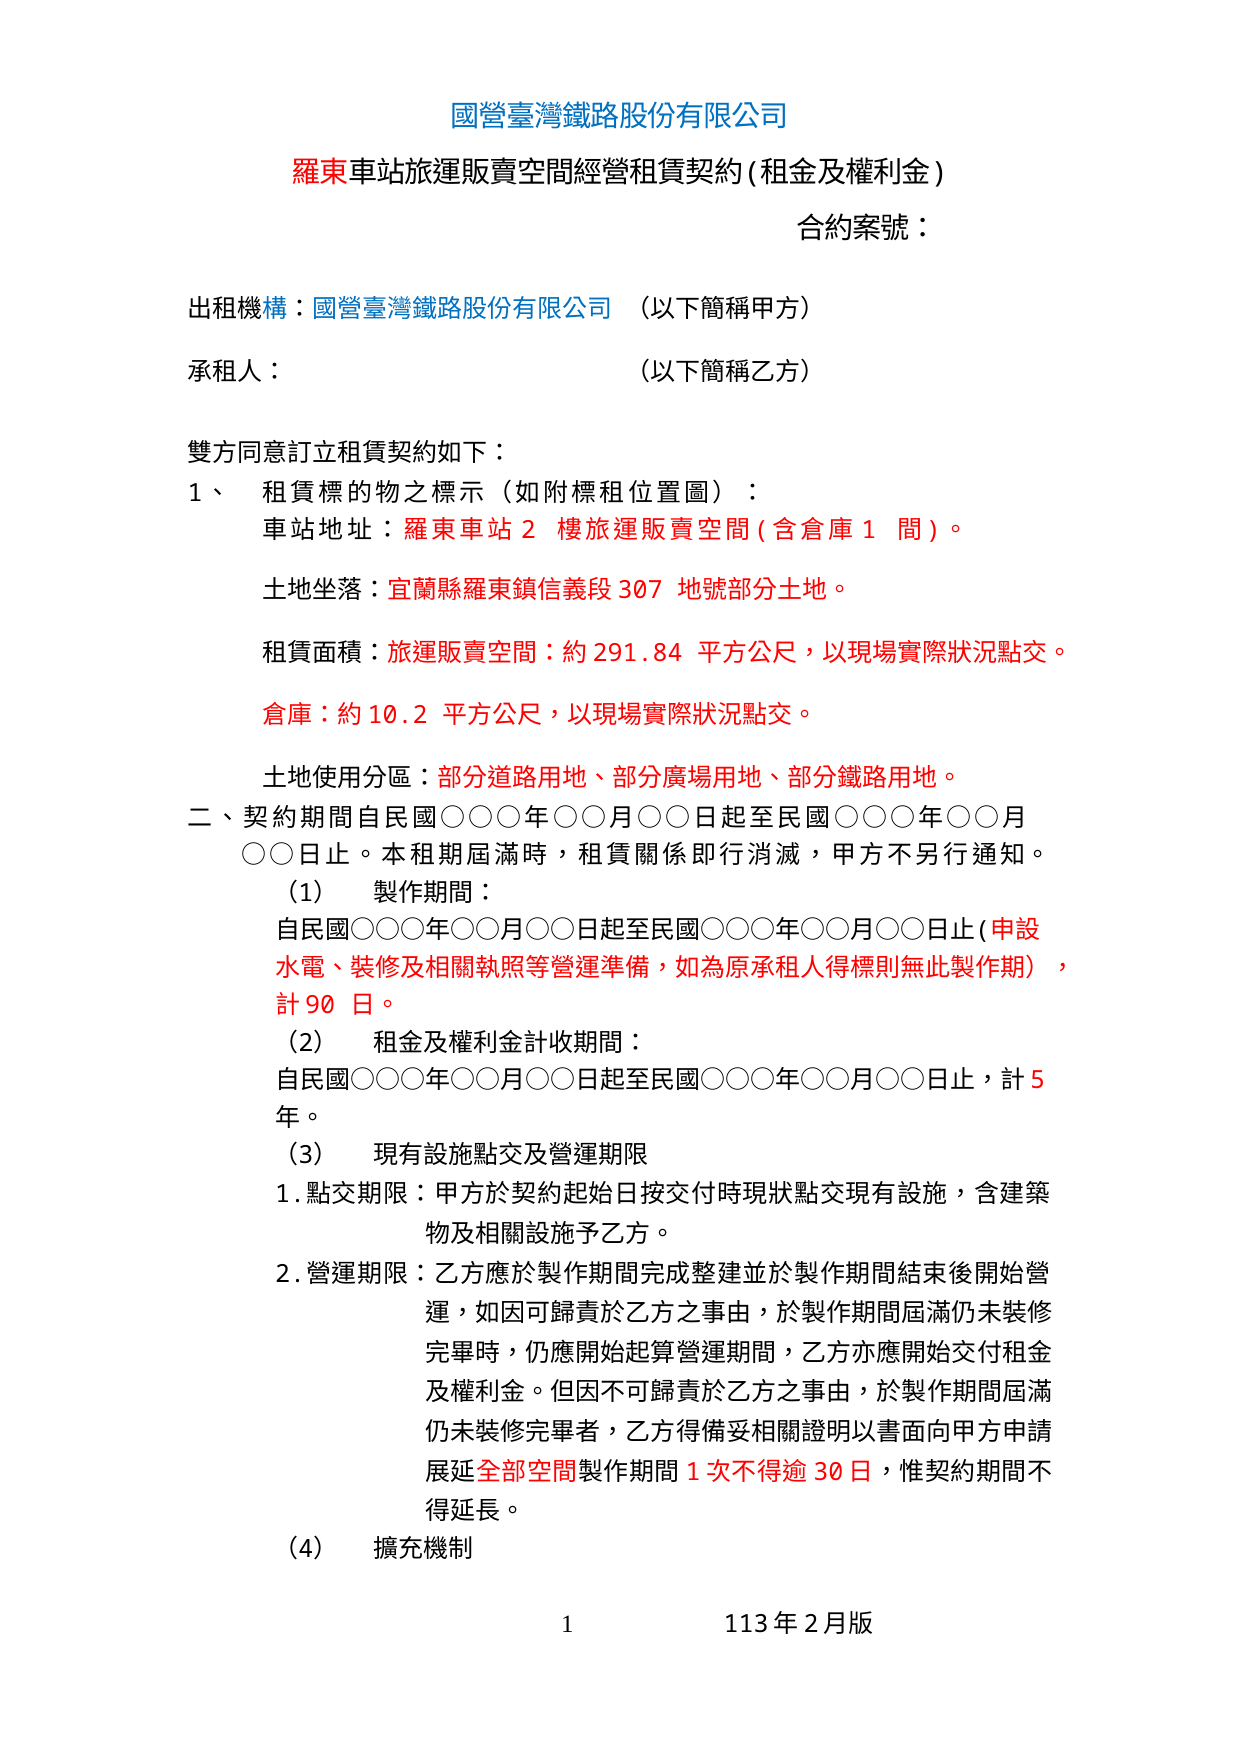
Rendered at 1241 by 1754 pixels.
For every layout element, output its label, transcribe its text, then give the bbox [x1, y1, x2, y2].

list 製作期間： [273, 871, 1053, 909]
text 車站地址：羅東車站2 樓旅運販賣空間(含倉庫1 間)。 [262, 509, 1053, 546]
text 2.營運期限：乙方應於製作期間完成整建並於製作期間結束後開始營運，如因可歸責於乙方之事由，於製作期間屆滿仍未裝修完畢時，仍應開始起算營運期間，乙方亦應開始交付租金及權利金。但因不可歸責於乙方之事由，於製作期間屆滿仍未裝修完畢者，乙方得備妥相關證明以書面向甲方申請展延全部空間製作期間1次不得逾30日，惟契約期間不得延長。 [275, 1250, 1053, 1527]
text 自民國○○○年○○月○○日起至民國○○○年○○月○○日止(申設 [275, 909, 1053, 946]
text 國營臺灣鐵路股份有限公司 [187, 96, 1053, 134]
text 雙方同意訂立租賃契約如下： [187, 409, 1053, 471]
text 租賃面積：旅運販賣空間：約291.84 平方公尺，以現場實際狀況點交。 [262, 609, 1053, 671]
text 承租人： （以下簡稱乙方） [187, 327, 1053, 390]
text 土地坐落：宜蘭縣羅東鎮信義段307 地號部分土地。 [262, 546, 1053, 609]
text 1.點交期限：甲方於契約起始日按交付時現狀點交現有設施，含建築物及相關設施予乙方。 [275, 1171, 1053, 1250]
text 羅東車站旅運販賣空間經營租賃契約(租金及權利金) [187, 152, 1053, 190]
list 現有設施點交及營運期限 [273, 1134, 1053, 1171]
text 倉庫：約10.2 平方公尺，以現場實際狀況點交。 [262, 671, 1053, 734]
text 計90 日。 [275, 984, 1053, 1021]
list 租賃標的物之標示（如附標租位置圖）： [187, 471, 1053, 509]
list 租金及權利金計收期間： [273, 1021, 1053, 1059]
text 二、契約期間自民國○○○年○○月○○日起至民國○○○年○○月○○日止。本租期屆滿時，租賃關係即行消滅，甲方不另行通知。 [187, 796, 1053, 871]
text 合約案號： [187, 209, 1053, 246]
text 自民國○○○年○○月○○日起至民國○○○年○○月○○日止，計5年。 [275, 1059, 1053, 1134]
text 水電、裝修及相關執照等營運準備，如為原承租人得標則無此製作期）， [275, 946, 1053, 984]
list 擴充機制 [273, 1527, 1053, 1565]
text 土地使用分區：部分道路用地、部分廣場用地、部分鐵路用地。 [262, 734, 1053, 796]
text 出租機構：國營臺灣鐵路股份有限公司 （以下簡稱甲方） [187, 265, 1053, 327]
